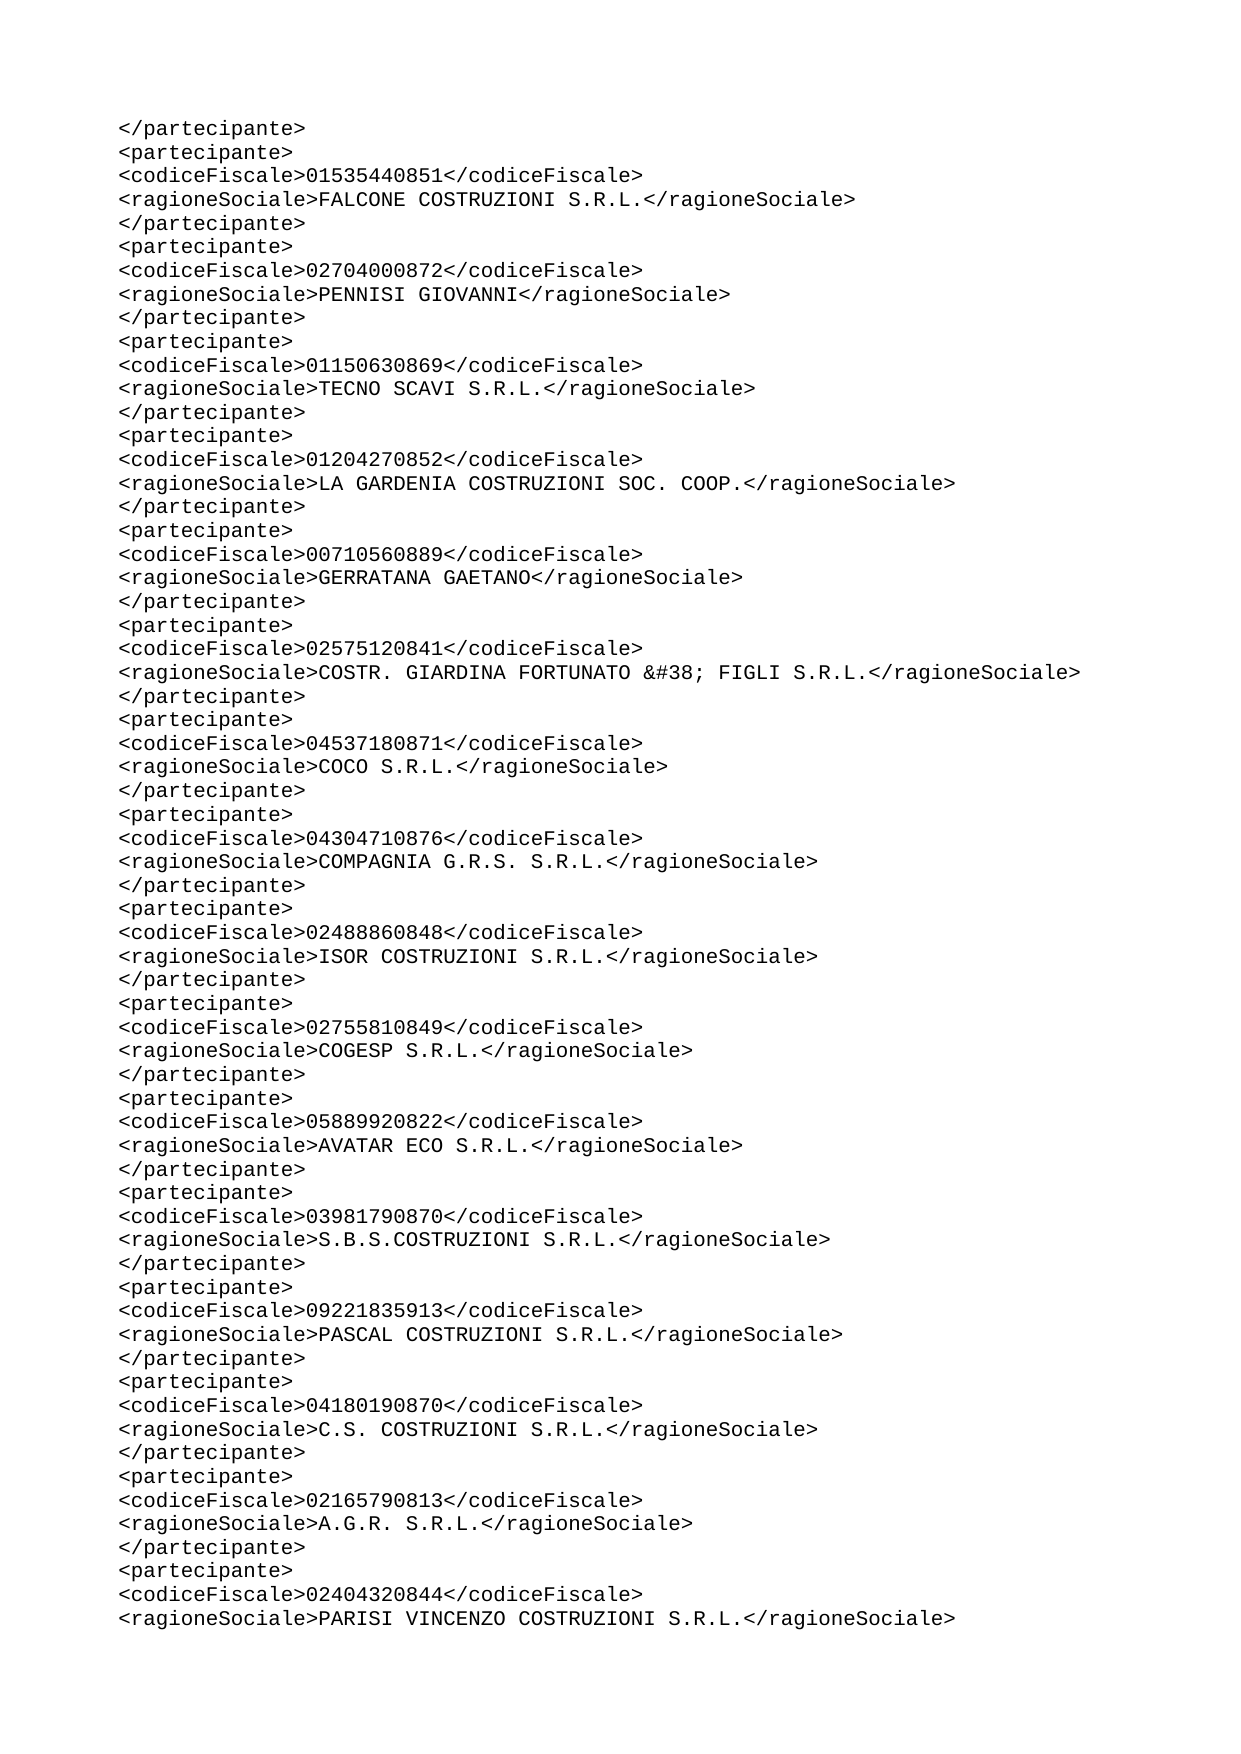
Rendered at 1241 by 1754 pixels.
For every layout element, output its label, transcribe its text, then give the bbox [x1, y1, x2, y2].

text <partecipante> [118, 898, 1122, 922]
text <ragioneSociale>COMPAGNIA G.R.S. S.R.L.</ragioneSociale> [118, 851, 1122, 875]
text <ragioneSociale>PARISI VINCENZO COSTRUZIONI S.R.L.</ragioneSociale> [118, 1608, 1122, 1631]
text <ragioneSociale>TECNO SCAVI S.R.L.</ragioneSociale> [118, 378, 1122, 402]
text <ragioneSociale>C.S. COSTRUZIONI S.R.L.</ragioneSociale> [118, 1419, 1122, 1442]
text <partecipante> [118, 1466, 1122, 1489]
text <partecipante> [118, 331, 1122, 354]
text <partecipante> [118, 804, 1122, 827]
text </partecipante> [118, 1253, 1122, 1277]
text <ragioneSociale>S.B.S.COSTRUZIONI S.R.L.</ragioneSociale> [118, 1229, 1122, 1253]
text <ragioneSociale>LA GARDENIA COSTRUZIONI SOC. COOP.</ragioneSociale> [118, 473, 1122, 496]
text <codiceFiscale>09221835913</codiceFiscale> [118, 1300, 1122, 1324]
text <codiceFiscale>04304710876</codiceFiscale> [118, 827, 1122, 851]
text <ragioneSociale>COSTR. GIARDINA FORTUNATO &#38; FIGLI S.R.L.</ragioneSociale> [118, 662, 1122, 686]
text <partecipante> [118, 426, 1122, 449]
text <codiceFiscale>04180190870</codiceFiscale> [118, 1395, 1122, 1419]
text <partecipante> [118, 709, 1122, 733]
text <ragioneSociale>ISOR COSTRUZIONI S.R.L.</ragioneSociale> [118, 946, 1122, 969]
text <codiceFiscale>01204270852</codiceFiscale> [118, 449, 1122, 473]
text </partecipante> [118, 875, 1122, 898]
text <ragioneSociale>A.G.R. S.R.L.</ragioneSociale> [118, 1513, 1122, 1537]
text <codiceFiscale>02165790813</codiceFiscale> [118, 1489, 1122, 1513]
text </partecipante> [118, 1158, 1122, 1182]
text <codiceFiscale>02488860848</codiceFiscale> [118, 922, 1122, 946]
text </partecipante> [118, 969, 1122, 993]
text <ragioneSociale>FALCONE COSTRUZIONI S.R.L.</ragioneSociale> [118, 189, 1122, 213]
text </partecipante> [118, 1348, 1122, 1371]
text <codiceFiscale>00710560889</codiceFiscale> [118, 544, 1122, 567]
text </partecipante> [118, 686, 1122, 709]
text <ragioneSociale>COCO S.R.L.</ragioneSociale> [118, 757, 1122, 780]
text <ragioneSociale>PENNISI GIOVANNI</ragioneSociale> [118, 284, 1122, 307]
text </partecipante> [118, 213, 1122, 236]
text <codiceFiscale>01535440851</codiceFiscale> [118, 165, 1122, 189]
text <codiceFiscale>02704000872</codiceFiscale> [118, 260, 1122, 284]
text <ragioneSociale>PASCAL COSTRUZIONI S.R.L.</ragioneSociale> [118, 1324, 1122, 1348]
text </partecipante> [118, 496, 1122, 520]
text </partecipante> [118, 1064, 1122, 1088]
text <partecipante> [118, 1088, 1122, 1111]
text <codiceFiscale>02755810849</codiceFiscale> [118, 1017, 1122, 1040]
text <partecipante> [118, 993, 1122, 1017]
text </partecipante> [118, 591, 1122, 615]
text <ragioneSociale>COGESP S.R.L.</ragioneSociale> [118, 1040, 1122, 1064]
text <ragioneSociale>GERRATANA GAETANO</ragioneSociale> [118, 567, 1122, 591]
text <partecipante> [118, 236, 1122, 260]
text <codiceFiscale>02575120841</codiceFiscale> [118, 638, 1122, 662]
text <partecipante> [118, 1182, 1122, 1206]
text <partecipante> [118, 1277, 1122, 1300]
text </partecipante> [118, 1537, 1122, 1561]
text </partecipante> [118, 118, 1122, 142]
text <codiceFiscale>02404320844</codiceFiscale> [118, 1584, 1122, 1608]
text </partecipante> [118, 780, 1122, 804]
text <partecipante> [118, 520, 1122, 544]
text </partecipante> [118, 1442, 1122, 1466]
text <codiceFiscale>03981790870</codiceFiscale> [118, 1206, 1122, 1229]
text <partecipante> [118, 142, 1122, 165]
text <codiceFiscale>01150630869</codiceFiscale> [118, 354, 1122, 378]
text <codiceFiscale>05889920822</codiceFiscale> [118, 1111, 1122, 1135]
text <partecipante> [118, 1561, 1122, 1584]
text <ragioneSociale>AVATAR ECO S.R.L.</ragioneSociale> [118, 1135, 1122, 1158]
text <codiceFiscale>04537180871</codiceFiscale> [118, 733, 1122, 757]
text <partecipante> [118, 615, 1122, 638]
text </partecipante> [118, 307, 1122, 331]
text <partecipante> [118, 1371, 1122, 1395]
text </partecipante> [118, 402, 1122, 426]
